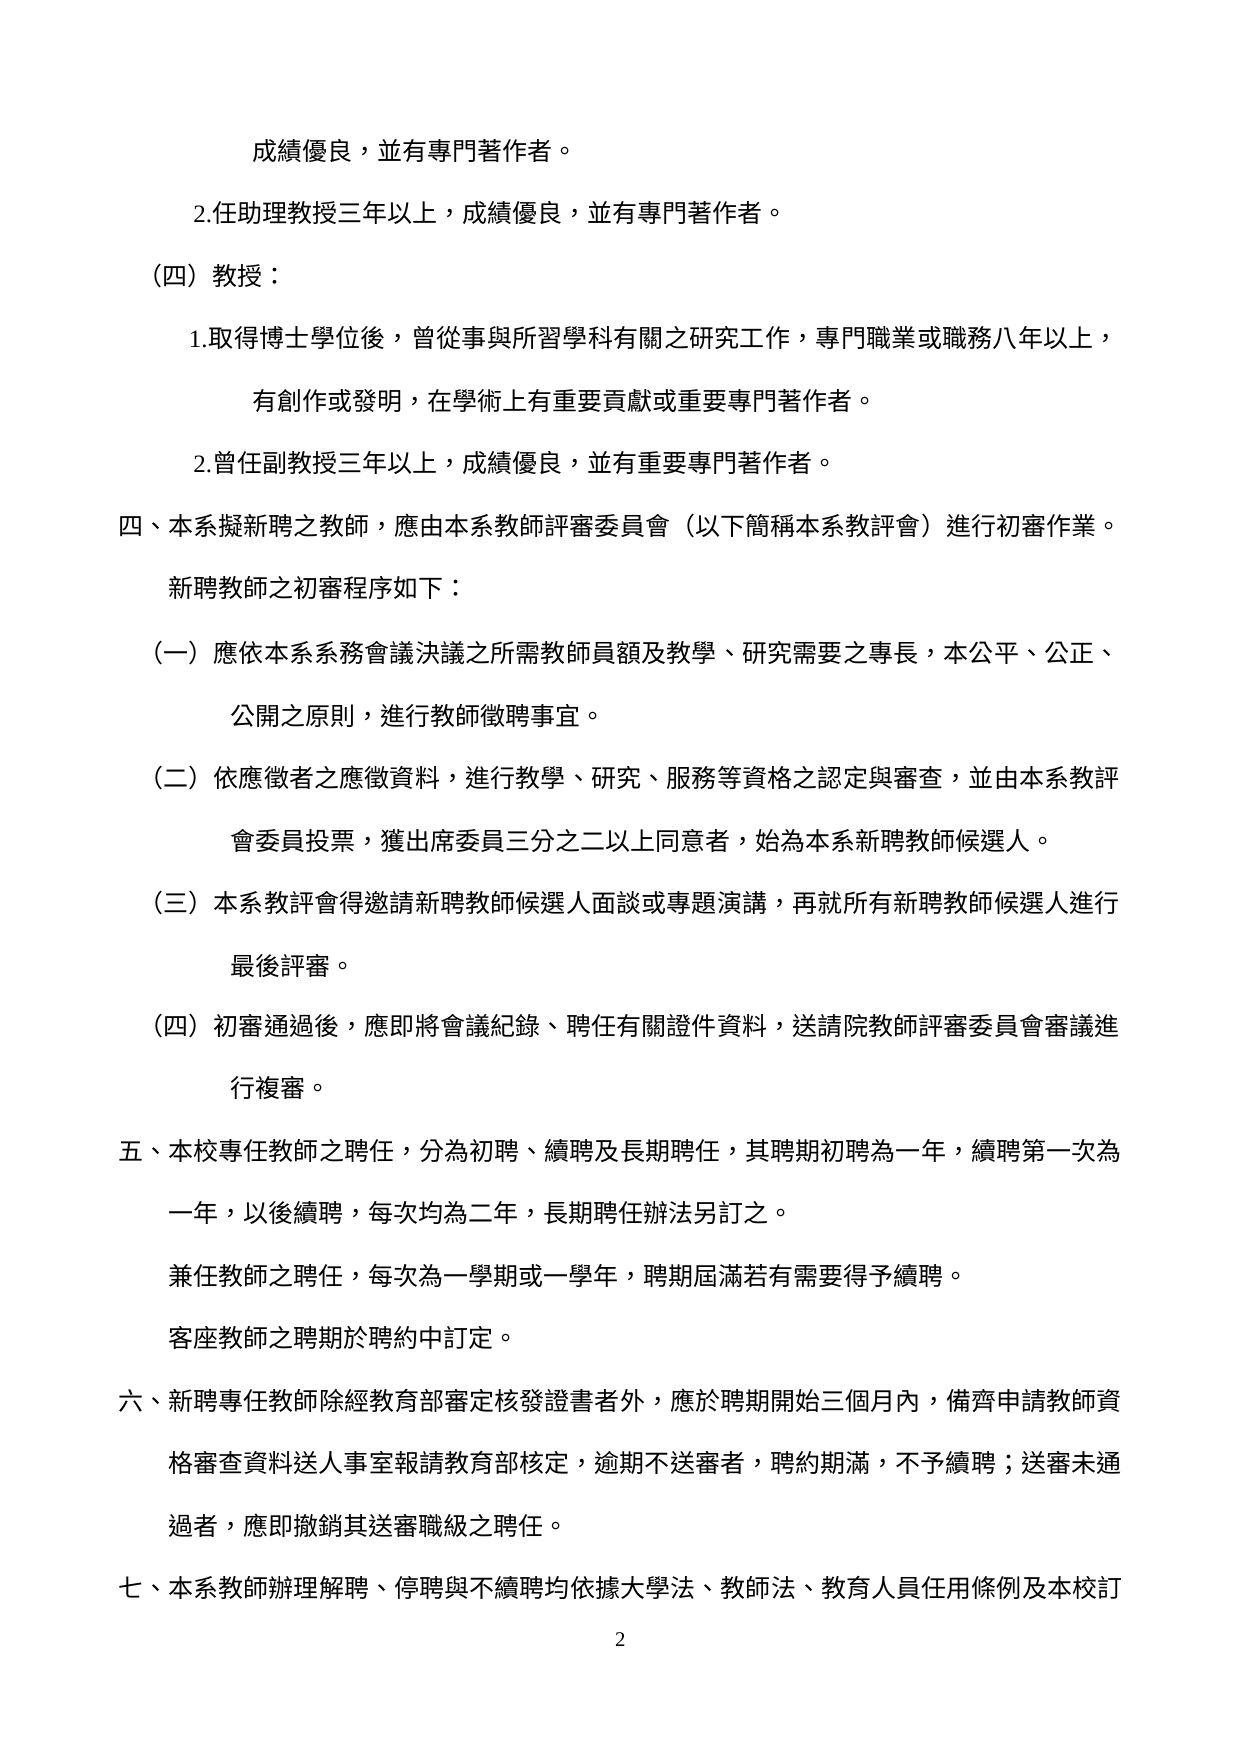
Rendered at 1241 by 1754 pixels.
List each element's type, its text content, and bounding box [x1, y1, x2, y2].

text 兼任教師之聘任，每次為一學期或一學年，聘期屆滿若有需要得予續聘。 [118, 1233, 1122, 1295]
text 四、本系擬新聘之教師，應由本系教師評審委員會（以下簡稱本系教評會）進行初審作業。新聘教師之初審程序如下： [118, 483, 1122, 608]
text （一）應依本系系務會議決議之所需教師員額及教學、研究需要之專長，本公平、公正、公開之原則，進行教師徵聘事宜。 [118, 608, 1122, 733]
text 2.曾任副教授三年以上，成績優良，並有重要專門著作者。 [143, 420, 1122, 483]
text 六、新聘專任教師除經教育部審定核發證書者外，應於聘期開始三個月內，備齊申請教師資格審查資料送人事室報請教育部核定，逾期不送審者，聘約期滿，不予續聘；送審未通過者，應即撤銷其送審職級之聘任。 [118, 1358, 1122, 1545]
text 五、本校專任教師之聘任，分為初聘、續聘及長期聘任，其聘期初聘為一年，續聘第一次為一年，以後續聘，每次均為二年，長期聘任辦法另訂之。 [118, 1108, 1122, 1233]
text 2.任助理教授三年以上，成績優良，並有專門著作者。 [143, 170, 1122, 233]
text 成績優良，並有專門著作者。 [143, 108, 1122, 170]
text （四）初審通過後，應即將會議紀錄、聘任有關證件資料，送請院教師評審委員會審議進行複審。 [118, 983, 1122, 1108]
text （三）本系教評會得邀請新聘教師候選人面談或專題演講，再就所有新聘教師候選人進行最後評審。 [118, 858, 1122, 983]
text （四）教授： [118, 233, 1122, 295]
text 七、本系教師辦理解聘、停聘與不續聘均依據大學法、教師法、教育人員任用條例及本校訂 [118, 1545, 1122, 1608]
text 客座教師之聘期於聘約中訂定。 [118, 1295, 1122, 1358]
text 1.取得博士學位後，曾從事與所習學科有關之研究工作，專門職業或職務八年以上，有創作或發明，在學術上有重要貢獻或重要專門著作者。 [143, 295, 1122, 420]
text （二）依應徵者之應徵資料，進行教學、研究、服務等資格之認定與審查，並由本系教評會委員投票，獲出席委員三分之二以上同意者，始為本系新聘教師候選人。 [118, 733, 1122, 858]
